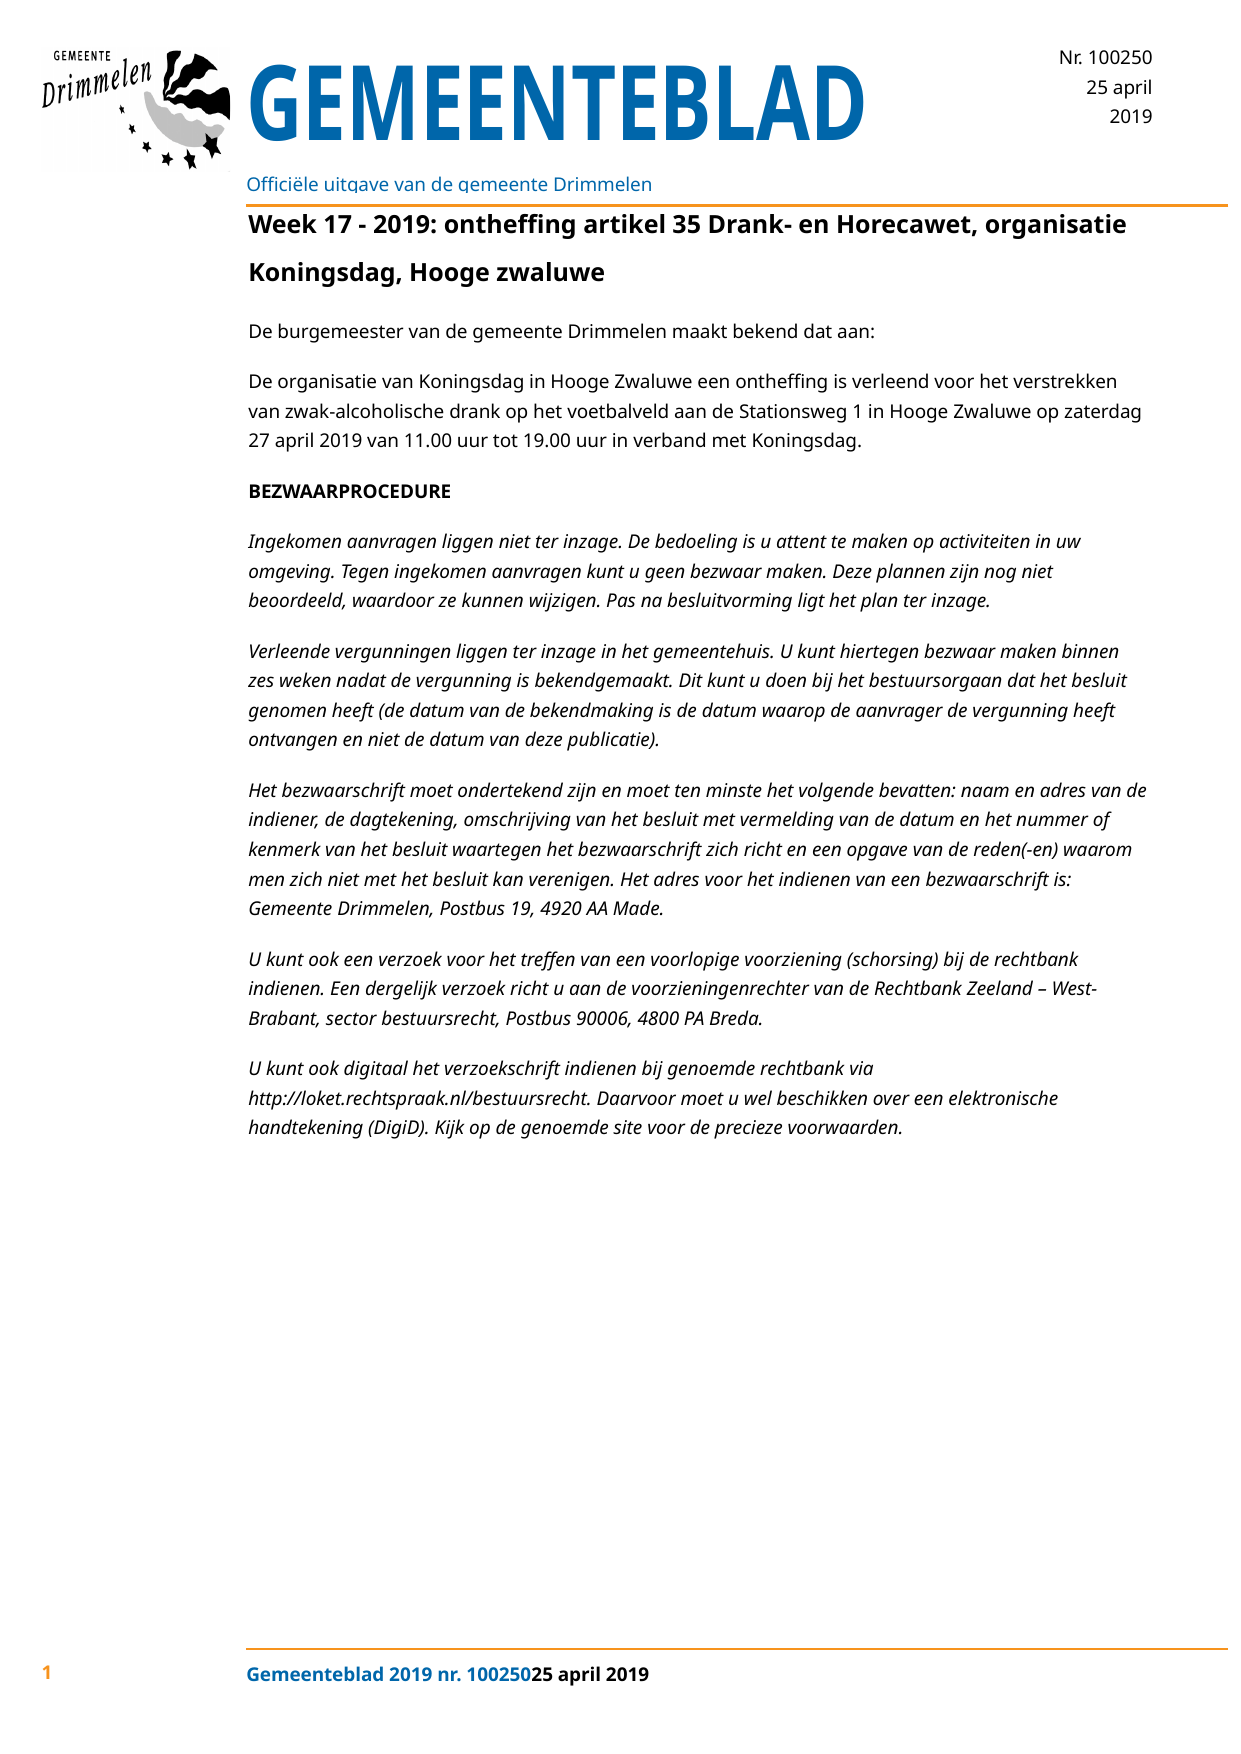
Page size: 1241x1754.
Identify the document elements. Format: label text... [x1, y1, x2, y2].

text U kunt ook een verzoek voor het treffen van een voorlopige voorziening (schorsing) bij de rechtbank indienen. Een dergelijk verzoek richt u aan de voorzieningenrechter van de Rechtbank Zeeland – West-Brabant, sector bestuursrecht, Postbus 90006, 4800 PA Breda. [248, 946, 1152, 1031]
text Ingekomen aanvragen liggen niet ter inzage. De bedoeling is u attent te maken op activiteiten in uw omgeving. Tegen ingekomen aanvragen kunt u geen bezwaar maken. Deze plannen zijn nog niet beoordeeld, waardoor ze kunnen wijzigen. Pas na besluitvorming ligt het plan ter inzage. [248, 528, 1152, 613]
text De organisatie van Koningsdag in Hooge Zwaluwe een ontheffing is verleend voor het verstrekken van zwak-alcoholische drank op het voetbalveld aan de Stationsweg 1 in Hooge Zwaluwe op zaterdag 27 april 2019 van 11.00 uur tot 19.00 uur in verband met Koningsdag. [248, 368, 1152, 453]
text U kunt ook digitaal het verzoekschrift indienen bij genoemde rechtbank via http://loket.rechtspraak.nl/bestuursrecht. Daarvoor moet u wel beschikken over een elektronische handtekening (DigiD). Kijk op de genoemde site voor de precieze voorwaarden. [248, 1055, 1152, 1140]
text BEZWAARPROCEDURE [248, 478, 1152, 504]
text Week 17 - 2019: ontheffing artikel 35 Drank- en Horecawet, organisatie Koningsdag, Hooge zwaluwe [248, 207, 1152, 288]
text Het bezwaarschrift moet ondertekend zijn en moet ten minste het volgende bevatten: naam en adres van de indiener, de dagtekening, omschrijving van het besluit met vermelding van de datum en het nummer of kenmerk van het besluit waartegen het bezwaarschrift zich richt en een opgave van de reden(-en) waarom men zich niet met het besluit kan verenigen. Het adres voor het indienen van een bezwaarschrift is: Gemeente Drimmelen, Postbus 19, 4920 AA Made. [248, 777, 1152, 921]
text De burgemeester van de gemeente Drimmelen maakt bekend dat aan: [248, 318, 1152, 344]
picture [41, 47, 231, 172]
text Verleende vergunningen liggen ter inzage in het gemeentehuis. U kunt hiertegen bezwaar maken binnen zes weken nadat de vergunning is bekendgemaakt. Dit kunt u doen bij het bestuursorgaan dat het besluit genomen heeft (de datum van de bekendmaking is de datum waarop de aanvrager de vergunning heeft ontvangen en niet de datum van deze publicatie). [248, 638, 1152, 752]
